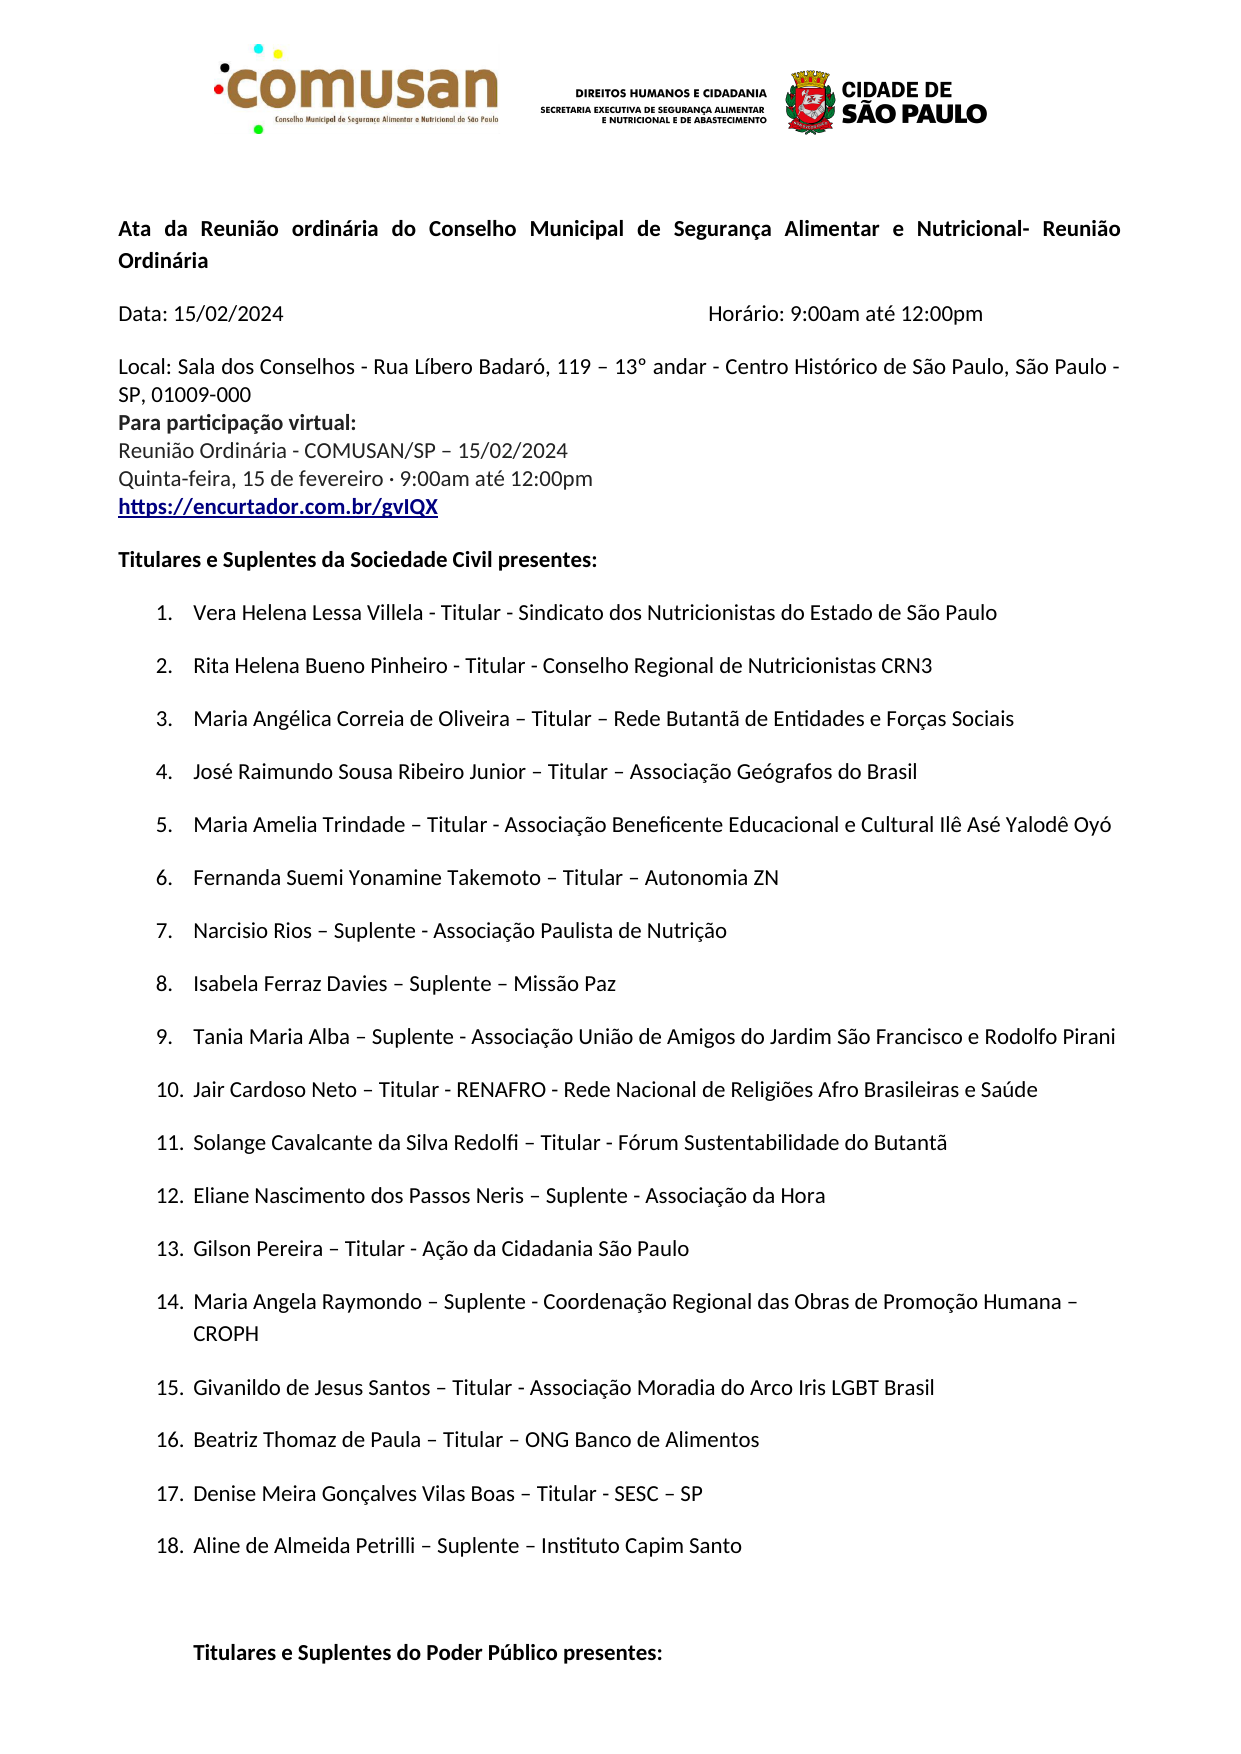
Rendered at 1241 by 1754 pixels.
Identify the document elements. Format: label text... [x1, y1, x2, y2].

list Beatriz Thomaz de Paula – Titular – ONG Banco de Alimentos [156, 1426, 1122, 1454]
list José Raimundo Sousa Ribeiro Junior – Titular – Associação Geógrafos do Brasil [156, 757, 1122, 785]
list Gilson Pereira – Titular - Ação da Cidadania São Paulo [156, 1234, 1122, 1262]
list Fernanda Suemi Yonamine Takemoto – Titular – Autonomia ZN [156, 863, 1122, 891]
list Maria Amelia Trindade – Titular - Associação Beneficente Educacional e Cultural Ilê Asé Yalodê Oyó [156, 810, 1122, 838]
list Rita Helena Bueno Pinheiro - Titular - Conselho Regional de Nutricionistas CRN3 [156, 651, 1122, 679]
list Givanildo de Jesus Santos – Titular - Associação Moradia do Arco Iris LGBT Brasil [156, 1373, 1122, 1401]
list Jair Cardoso Neto – Titular - RENAFRO - Rede Nacional de Religiões Afro Brasileiras e Saúde [156, 1075, 1122, 1103]
text https://encurtador.com.br/gvIQX [118, 492, 1122, 520]
text Local: Sala dos Conselhos - Rua Líbero Badaró, 119 – 13º andar - Centro Histórico de São Paulo, São Paulo - SP, 01009-000 [118, 352, 1122, 408]
list Isabela Ferraz Davies – Suplente – Missão Paz [156, 969, 1122, 997]
list Titulares e Suplentes do Poder Público presentes: [193, 1638, 1122, 1666]
text Data: 15/02/2024 Horário: 9:00am até 12:00pm [118, 299, 1122, 327]
list Denise Meira Gonçalves Vilas Boas – Titular - SESC – SP [156, 1479, 1122, 1507]
text Para participação virtual: [118, 408, 1122, 436]
text Quinta-feira, 15 de fevereiro · 9:00am até 12:00pm [118, 464, 1122, 492]
list Eliane Nascimento dos Passos Neris – Suplente - Associação da Hora [156, 1181, 1122, 1209]
list Tania Maria Alba – Suplente - Associação União de Amigos do Jardim São Francisco e Rodolfo Pirani [156, 1022, 1122, 1050]
list Solange Cavalcante da Silva Redolfi – Titular - Fórum Sustentabilidade do Butantã [156, 1128, 1122, 1156]
text Ata da Reunião ordinária do Conselho Municipal de Segurança Alimentar e Nutricional- Reunião Ordinária [118, 214, 1122, 274]
text Titulares e Suplentes da Sociedade Civil presentes: [118, 545, 1122, 573]
list Narcisio Rios – Suplente - Associação Paulista de Nutrição [156, 916, 1122, 944]
list Vera Helena Lessa Villela - Titular - Sindicato dos Nutricionistas do Estado de São Paulo [156, 598, 1122, 626]
list Aline de Almeida Petrilli – Suplente – Instituto Capim Santo [156, 1532, 1122, 1560]
list Maria Angélica Correia de Oliveira – Titular – Rede Butantã de Entidades e Forças Sociais [156, 704, 1122, 732]
text Reunião Ordinária - COMUSAN/SP – 15/02/2024 [118, 436, 1122, 464]
list Maria Angela Raymondo – Suplente - Coordenação Regional das Obras de Promoção Humana – CROPH [156, 1287, 1122, 1348]
